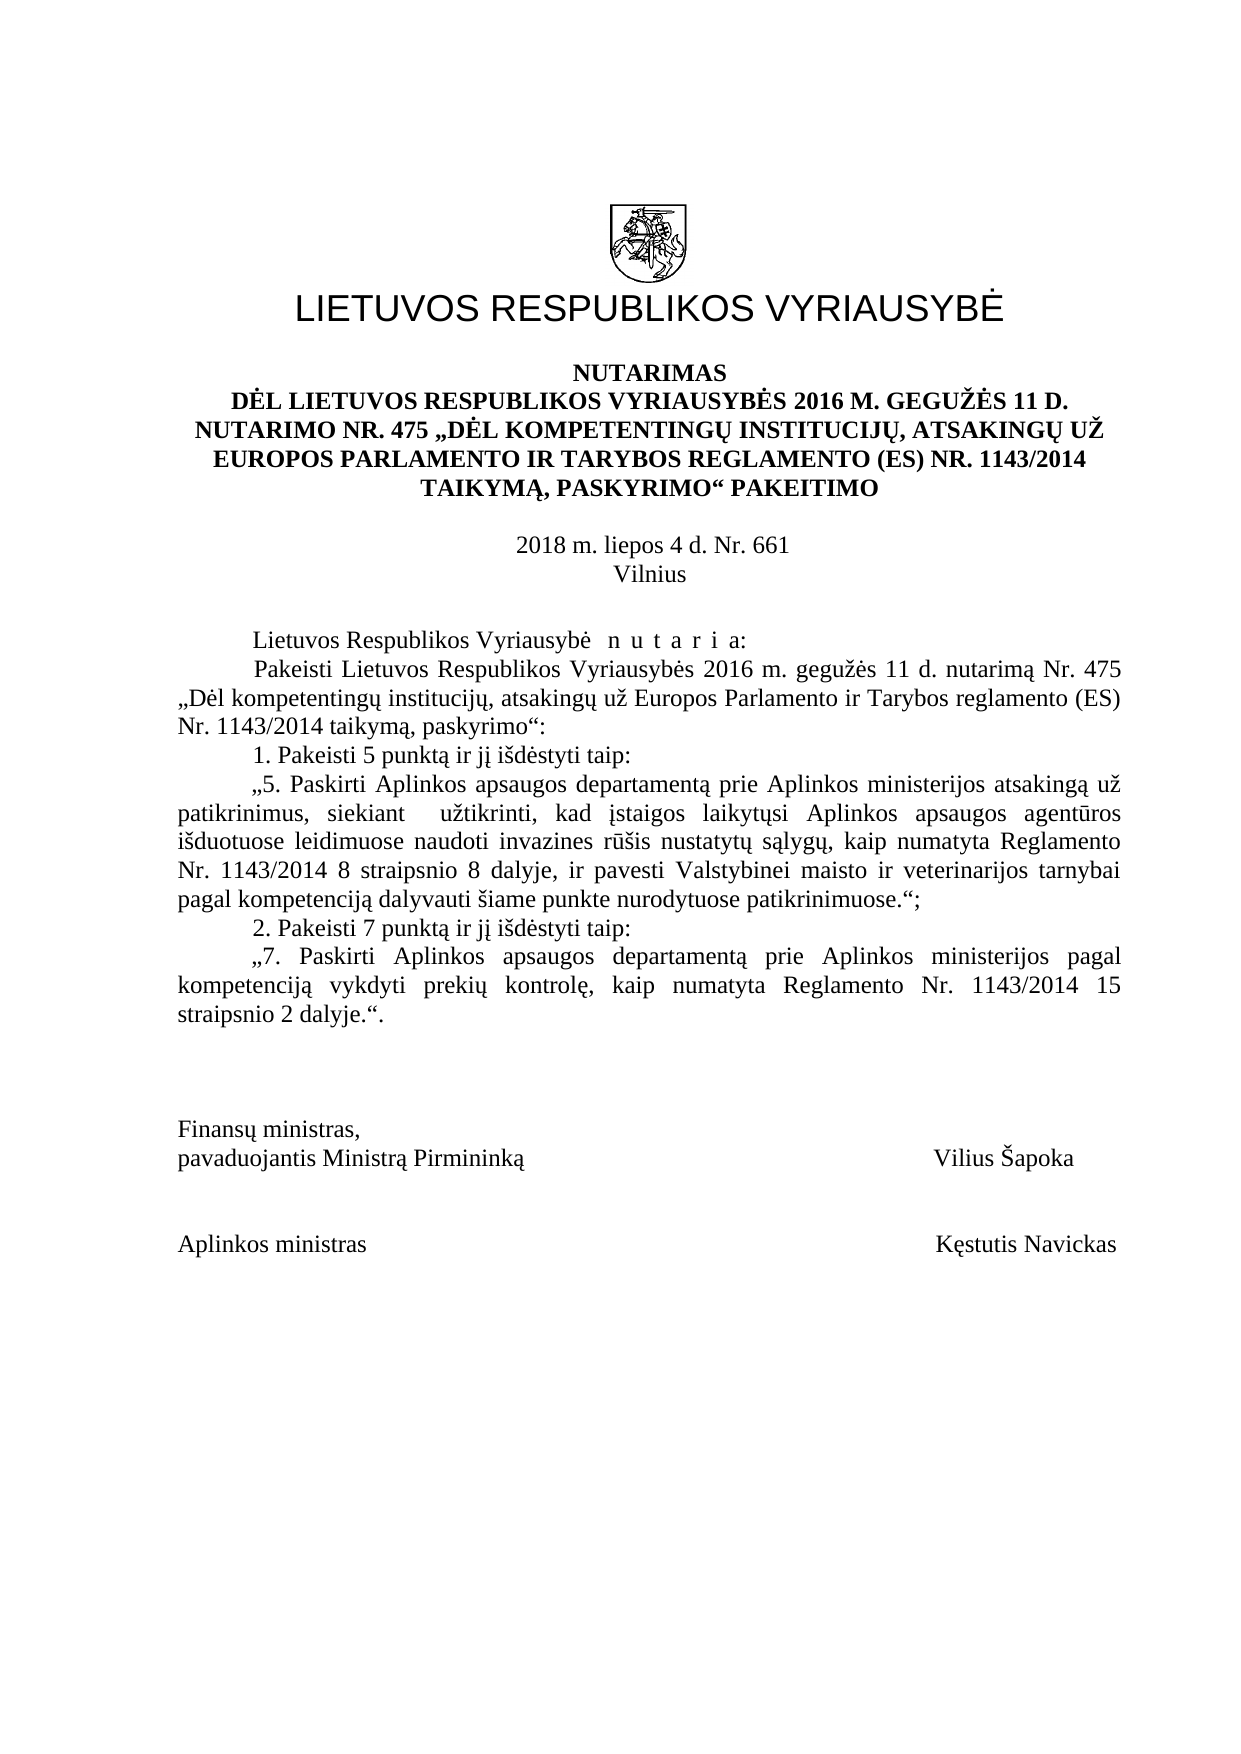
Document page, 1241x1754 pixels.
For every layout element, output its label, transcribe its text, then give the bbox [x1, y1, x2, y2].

text Pakeisti Lietuvos Respublikos Vyriausybės 2016 m. gegužės 11 d. nutarimą Nr. 475 „Dėl kompetentingų institucijų, atsakingų už Europos Parlamento ir Tarybos reglamento (ES) Nr. 1143/2014 taikymą, paskyrimo“: [177, 654, 1122, 740]
text 2018 m. liepos 4 d. Nr. 661 [177, 530, 1122, 559]
text 2. Pakeisti 7 punktą ir jį išdėstyti taip: [252, 913, 1122, 941]
text Vilnius [177, 559, 1122, 588]
text 1. Pakeisti 5 punktą ir jį išdėstyti taip: [252, 740, 1122, 769]
text DĖL LIETUVOS RESPUBLIKOS VYRIAUSYBĖS 2016 M. GEGUŽĖS 11 D. NUTARIMO NR. 475 „DĖL KOMPETENTINGŲ INSTITUCIJŲ, ATSAKINGŲ UŽ EUROPOS PARLAMENTO IR TARYBOS REGLAMENTO (ES) NR. 1143/2014 TAIKYMĄ, PASKYRIMO“ PAKEITIMO [177, 386, 1122, 501]
text Finansų ministras, [177, 1114, 1122, 1143]
text pavaduojantis Ministrą Pirmininką Vilius Šapoka [177, 1143, 1122, 1171]
text Aplinkos ministras Kęstutis Navickas [177, 1229, 1122, 1258]
text Lietuvos Respublikos Vyriausybė [177, 286, 1122, 329]
text Lietuvos Respublikos Vyriausybė nutaria: [177, 616, 1122, 654]
text nutarimas [177, 358, 1122, 386]
text „5. Paskirti Aplinkos apsaugos departamentą prie Aplinkos ministerijos atsakingą už patikrinimus, siekiant užtikrinti, kad įstaigos laikytųsi Aplinkos apsaugos agentūros išduotuose leidimuose naudoti invazines rūšis nustatytų sąlygų, kaip numatyta Reglamento Nr. 1143/2014 8 straipsnio 8 dalyje, ir pavesti Valstybinei maisto ir veterinarijos tarnybai pagal kompetenciją dalyvauti šiame punkte nurodytuose patikrinimuose.“; [177, 769, 1122, 913]
text „7. Paskirti Aplinkos apsaugos departamentą prie Aplinkos ministerijos pagal kompetenciją vykdyti prekių kontrolę, kaip numatyta Reglamento Nr. 1143/2014 15 straipsnio 2 dalyje.“. [177, 941, 1122, 1028]
